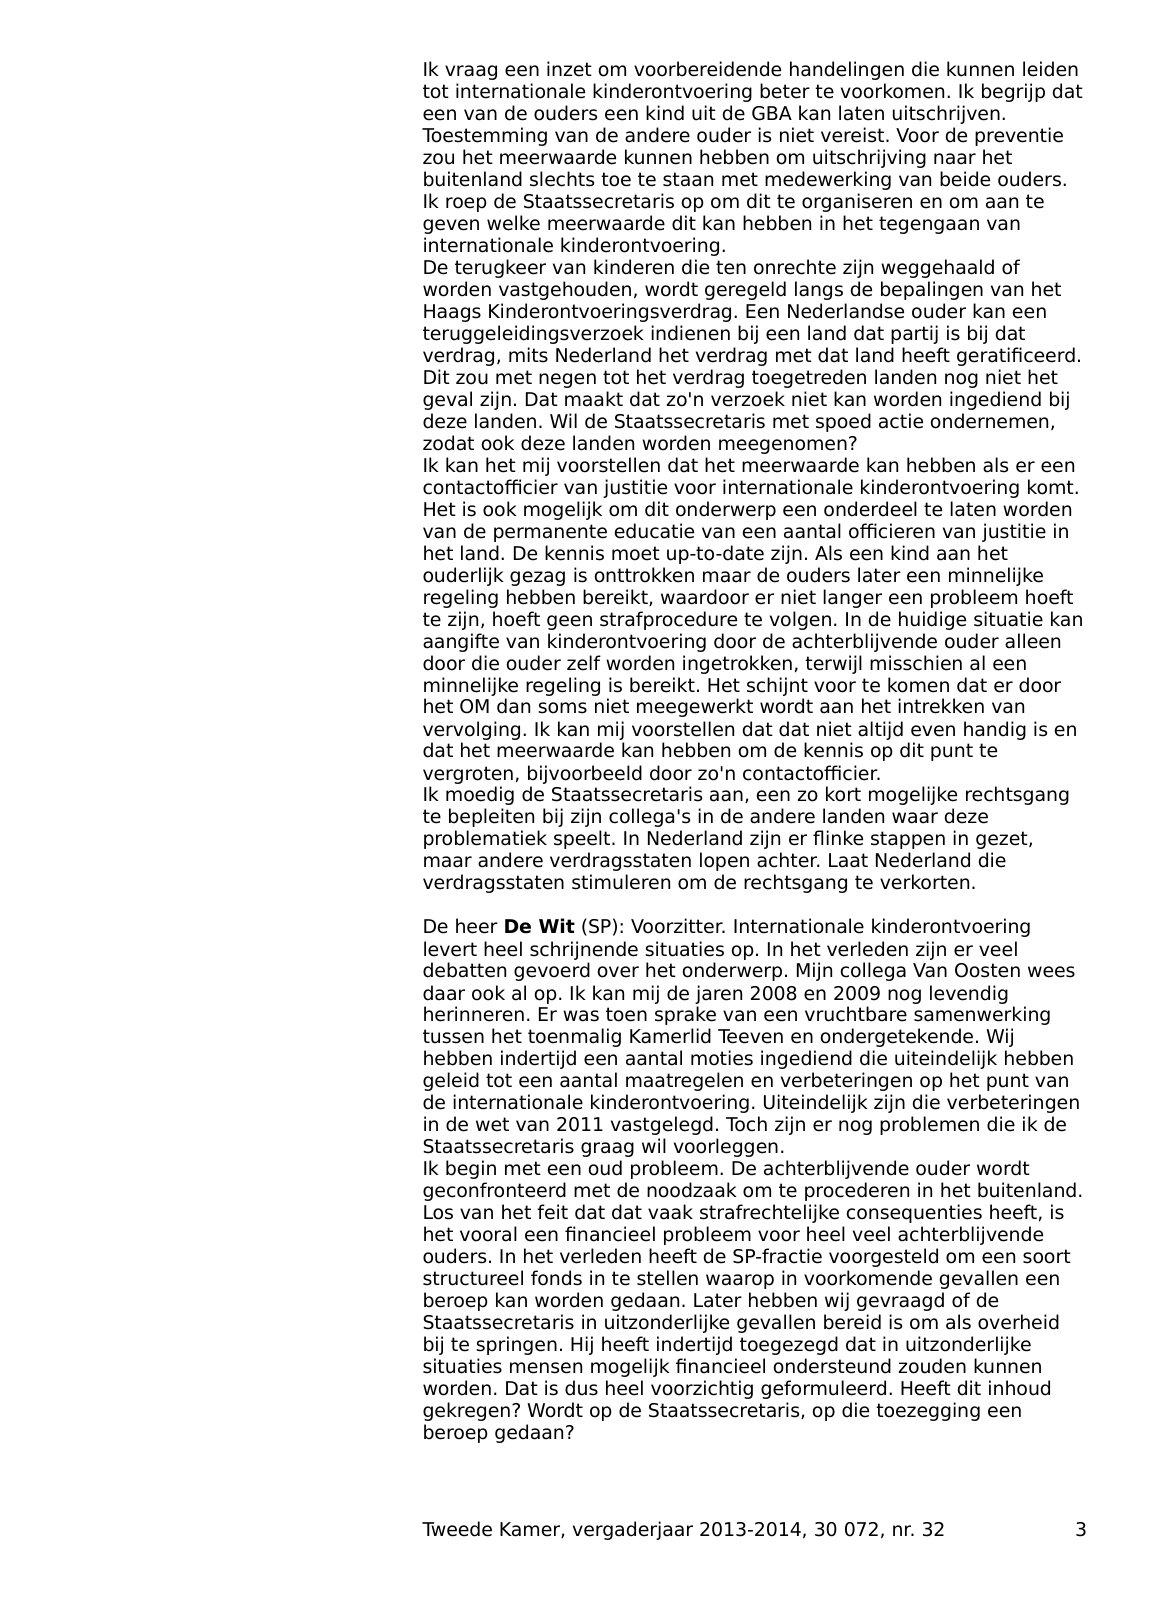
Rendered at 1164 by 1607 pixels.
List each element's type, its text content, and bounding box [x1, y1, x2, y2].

text Ik vraag een inzet om voorbereidende handelingen die kunnen leiden tot internationale kinderontvoering beter te voorkomen. Ik begrijp dat een van de ouders een kind uit de GBA kan laten uitschrijven. Toestemming van de andere ouder is niet vereist. Voor de preventie zou het meerwaarde kunnen hebben om uitschrijving naar het buitenland slechts toe te staan met medewerking van beide ouders. Ik roep de Staatssecretaris op om dit te organiseren en om aan te geven welke meerwaarde dit kan hebben in het tegengaan van internationale kinderontvoering. [422, 59, 1087, 257]
text De terugkeer van kinderen die ten onrechte zijn weggehaald of worden vastgehouden, wordt geregeld langs de bepalingen van het Haags Kinderontvoeringsverdrag. Een Nederlandse ouder kan een teruggeleidingsverzoek indienen bij een land dat partij is bij dat verdrag, mits Nederland het verdrag met dat land heeft geratificeerd. Dit zou met negen tot het verdrag toegetreden landen nog niet het geval zijn. Dat maakt dat zo'n verzoek niet kan worden ingediend bij deze landen. Wil de Staatssecretaris met spoed actie ondernemen, zodat ook deze landen worden meegenomen? [422, 257, 1087, 455]
text Ik kan het mij voorstellen dat het meerwaarde kan hebben als er een contactofficier van justitie voor internationale kinderontvoering komt. Het is ook mogelijk om dit onderwerp een onderdeel te laten worden van de permanente educatie van een aantal officieren van justitie in het land. De kennis moet up-to-date zijn. Als een kind aan het ouderlijk gezag is onttrokken maar de ouders later een minnelijke regeling hebben bereikt, waardoor er niet langer een probleem hoeft te zijn, hoeft geen strafprocedure te volgen. In de huidige situatie kan aangifte van kinderontvoering door de achterblijvende ouder alleen door die ouder zelf worden ingetrokken, terwijl misschien al een minnelijke regeling is bereikt. Het schijnt voor te komen dat er door het OM dan soms niet meegewerkt wordt aan het intrekken van vervolging. Ik kan mij voorstellen dat dat niet altijd even handig is en dat het meerwaarde kan hebben om de kennis op dit punt te vergroten, bijvoorbeeld door zo'n contactofficier. [422, 455, 1087, 784]
text Ik moedig de Staatssecretaris aan, een zo kort mogelijke rechtsgang te bepleiten bij zijn collega's in de andere landen waar deze problematiek speelt. In Nederland zijn er flinke stappen in gezet, maar andere verdragsstaten lopen achter. Laat Nederland die verdragsstaten stimuleren om de rechtsgang te verkorten. [422, 784, 1087, 894]
text De heer De Wit (SP): Voorzitter. Internationale kinderontvoering levert heel schrijnende situaties op. In het verleden zijn er veel debatten gevoerd over het onderwerp. Mijn collega Van Oosten wees daar ook al op. Ik kan mij de jaren 2008 en 2009 nog levendig herinneren. Er was toen sprake van een vruchtbare samenwerking tussen het toenmalig Kamerlid Teeven en ondergetekende. Wij hebben indertijd een aantal moties ingediend die uiteindelijk hebben geleid tot een aantal maatregelen en verbeteringen op het punt van de internationale kinderontvoering. Uiteindelijk zijn die verbeteringen in de wet van 2011 vastgelegd. Toch zijn er nog problemen die ik de Staatssecretaris graag wil voorleggen. [422, 916, 1087, 1158]
text Ik begin met een oud probleem. De achterblijvende ouder wordt geconfronteerd met de noodzaak om te procederen in het buitenland. Los van het feit dat dat vaak strafrechtelijke consequenties heeft, is het vooral een financieel probleem voor heel veel achterblijvende ouders. In het verleden heeft de SP-fractie voorgesteld om een soort structureel fonds in te stellen waarop in voorkomende gevallen een beroep kan worden gedaan. Later hebben wij gevraagd of de Staatssecretaris in uitzonderlijke gevallen bereid is om als overheid bij te springen. Hij heeft indertijd toegezegd dat in uitzonderlijke situaties mensen mogelijk financieel ondersteund zouden kunnen worden. Dat is dus heel voorzichtig geformuleerd. Heeft dit inhoud gekregen? Wordt op de Staatssecretaris, op die toezegging een beroep gedaan? [422, 1158, 1087, 1444]
